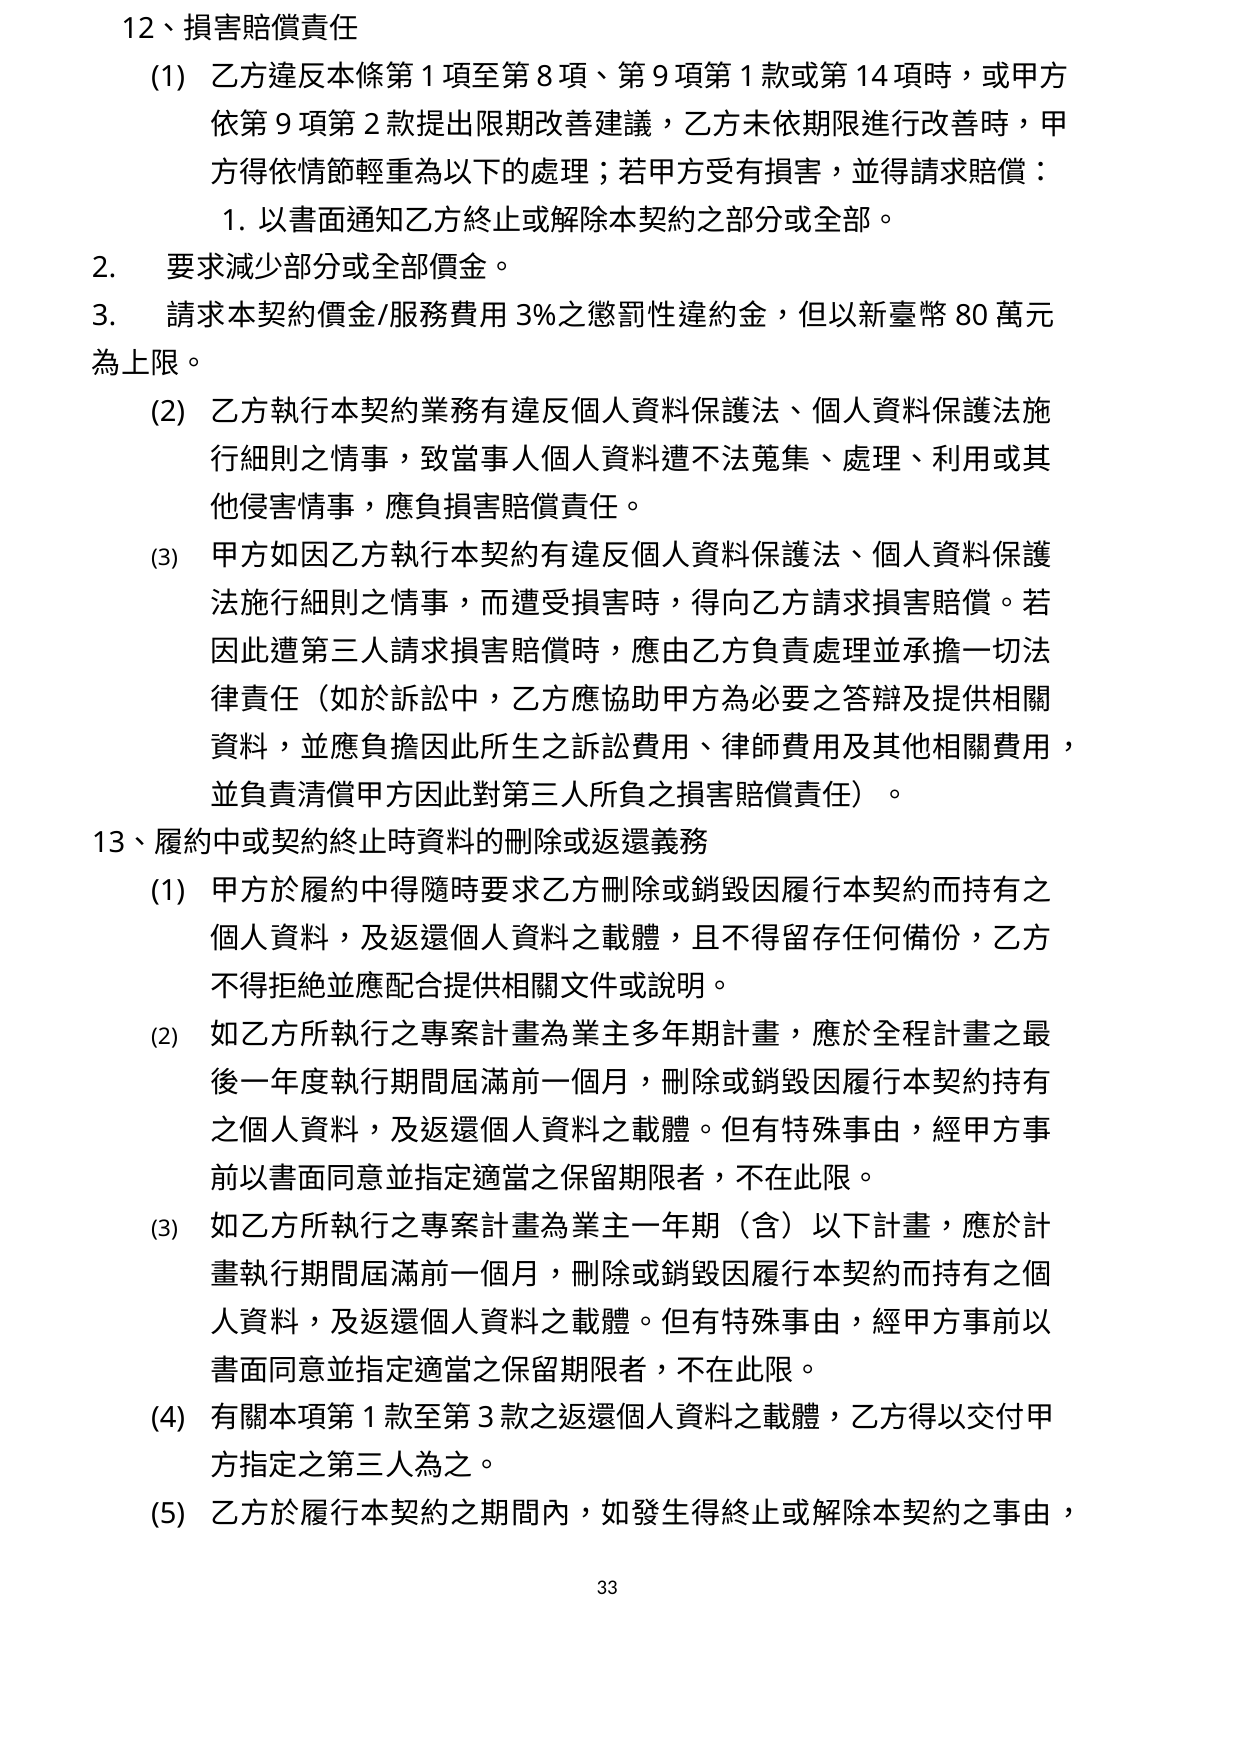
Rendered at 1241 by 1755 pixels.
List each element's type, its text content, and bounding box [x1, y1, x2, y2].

list 以書面通知乙方終止或解除本契約之部分或全部。 [221, 192, 1122, 239]
list 如乙方所執行之專案計畫為業主多年期計畫，應於全程計畫之最後一年度執行期間屆滿前一個月，刪除或銷毀因履行本契約持有之個人資料，及返還個人資料之載體。但有特殊事由，經甲方事前以書面同意並指定適當之保留期限者，不在此限。 [151, 1006, 1054, 1198]
list 有關本項第1款至第3款之返還個人資料之載體，乙方得以交付甲方指定之第三人為之。 [151, 1389, 1054, 1485]
list 如乙方所執行之專案計畫為業主一年期（含）以下計畫，應於計畫執行期間屆滿前一個月，刪除或銷毀因履行本契約而持有之個人資料，及返還個人資料之載體。但有特殊事由，經甲方事前以書面同意並指定適當之保留期限者，不在此限。 [151, 1198, 1054, 1389]
list 乙方違反本條第1項至第8項、第9項第1款或第14項時，或甲方依第9項第2款提出限期改善建議，乙方未依期限進行改善時，甲方得依情節輕重為以下的處理；若甲方受有損害，並得請求賠償： [151, 48, 1069, 192]
list 甲方如因乙方執行本契約有違反個人資料保護法、個人資料保護法施行細則之情事，而遭受損害時，得向乙方請求損害賠償。若因此遭第三人請求損害賠償時，應由乙方負責處理並承擔一切法律責任（如於訴訟中，乙方應協助甲方為必要之答辯及提供相關資料，並應負擔因此所生之訴訟費用、律師費用及其他相關費用，並負責清償甲方因此對第三人所負之損害賠償責任）。 [151, 527, 1054, 814]
list 甲方於履約中得隨時要求乙方刪除或銷毀因履行本契約而持有之個人資料，及返還個人資料之載體，且不得留存任何備份，乙方不得拒絶並應配合提供相關文件或說明。 [151, 862, 1054, 1006]
list 乙方執行本契約業務有違反個人資料保護法、個人資料保護法施行細則之情事，致當事人個人資料遭不法蒐集、處理、利用或其他侵害情事，應負損害賠償責任。 [151, 383, 1054, 527]
list 請求本契約價金/服務費用3%之懲罰性違約金，但以新臺幣80萬元為上限。 [92, 287, 1054, 383]
list 要求減少部分或全部價金。 [92, 239, 1054, 287]
list 乙方於履行本契約之期間內，如發生得終止或解除本契約之事由，甲方得要求乙方於指定之期限內，刪除或銷毀因履行本契約而持有之個人資料，及返還個人資料之載體，且不得留存任何備份，乙方不得拒絶並應配合提供相關文件或說明。 [151, 1485, 1054, 1533]
list 損害賠償責任 [121, 0, 1122, 48]
list 履約中或契約終止時資料的刪除或返還義務 [92, 814, 1054, 862]
